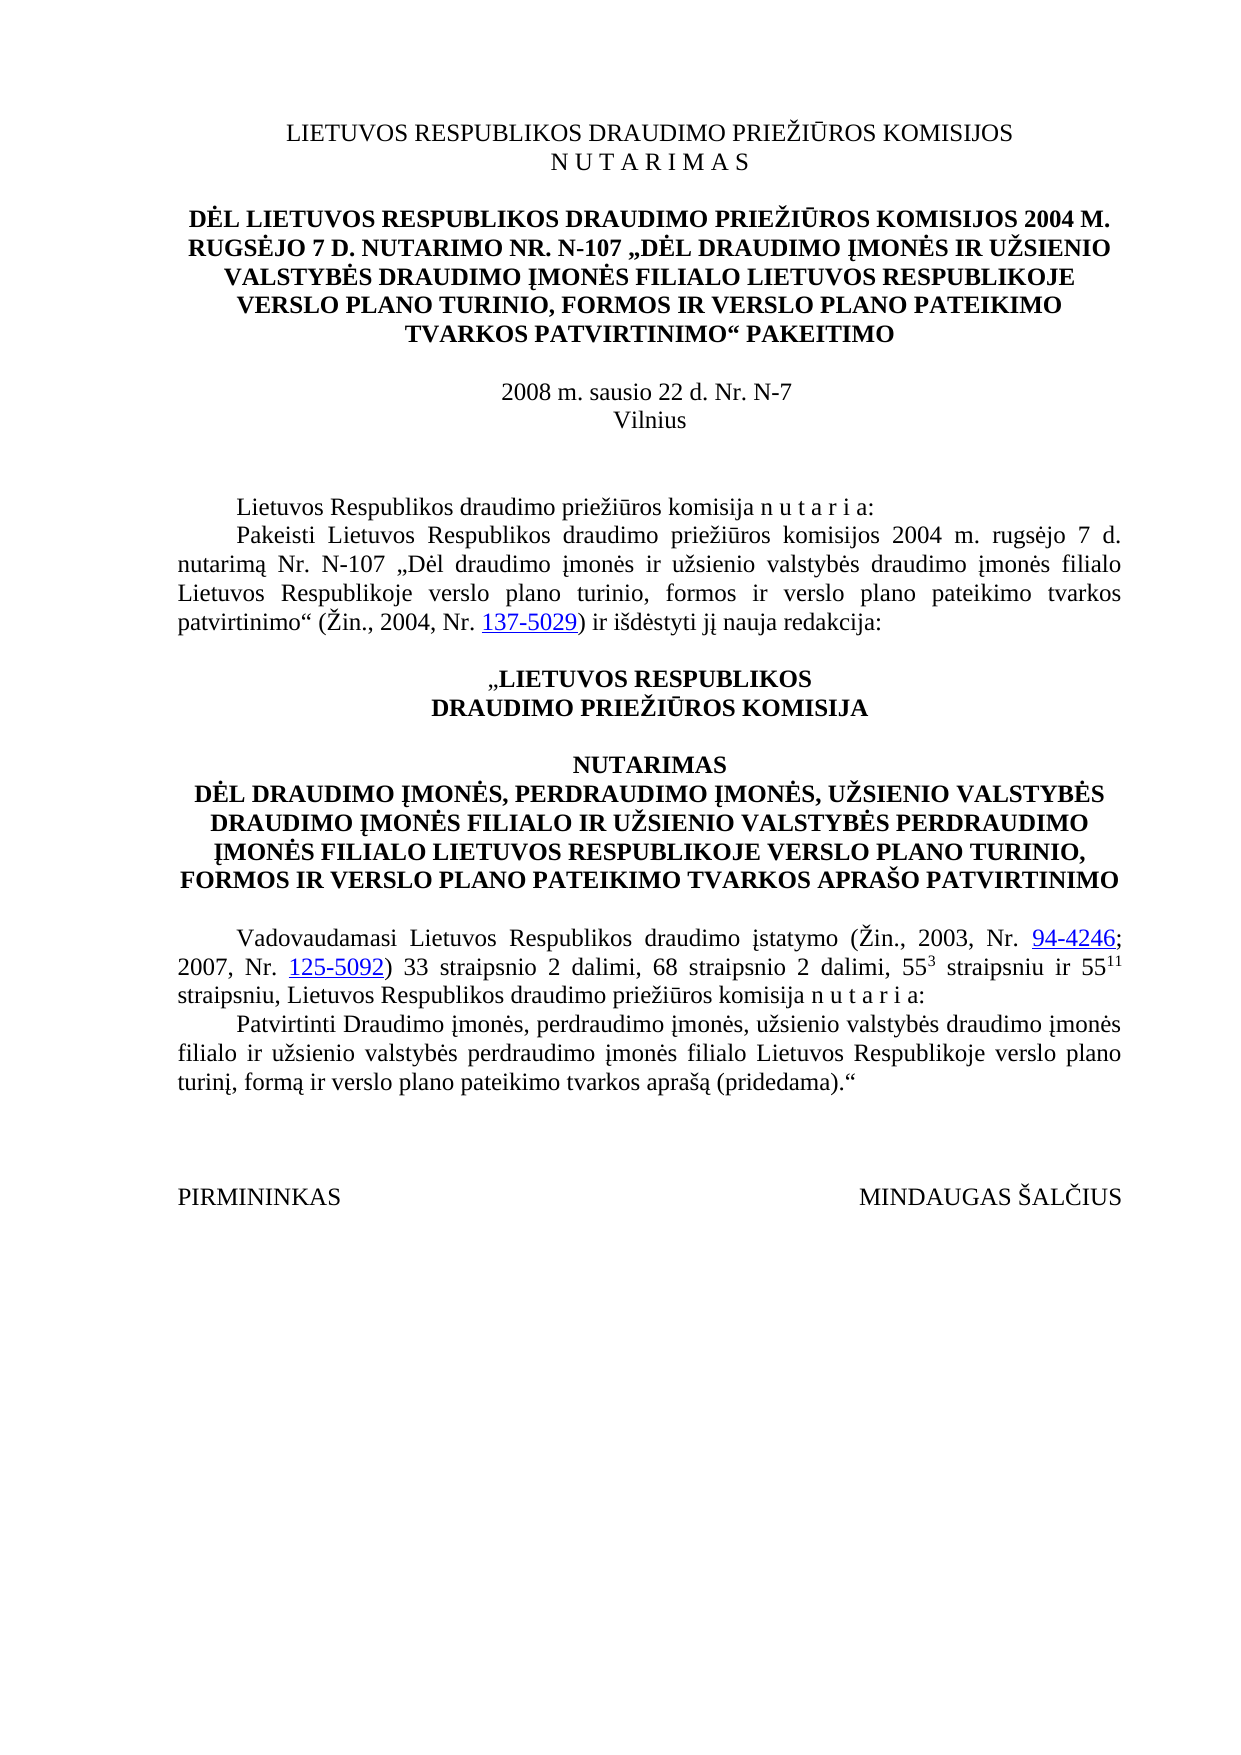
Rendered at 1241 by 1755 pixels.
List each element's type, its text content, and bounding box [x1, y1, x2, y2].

text Pakeisti Lietuvos Respublikos draudimo priežiūros komisijos 2004 m. rugsėjo 7 d. nutarimą Nr. N-107 „Dėl draudimo įmonės ir užsienio valstybės draudimo įmonės filialo Lietuvos Respublikoje verslo plano turinio, formos ir verslo plano pateikimo tvarkos patvirtinimo“ (Žin., 2004, Nr. 137-5029) ir išdėstyti jį nauja redakcija: [177, 521, 1122, 636]
text Patvirtinti Draudimo įmonės, perdraudimo įmonės, užsienio valstybės draudimo įmonės filialo ir užsienio valstybės perdraudimo įmonės filialo Lietuvos Respublikoje verslo plano turinį, formą ir verslo plano pateikimo tvarkos aprašą (pridedama).“ [177, 1009, 1122, 1096]
text PIRMININKAS MINDAUGAS ŠALČIUS [177, 1182, 1122, 1211]
text Vadovaudamasi Lietuvos Respublikos draudimo įstatymo (Žin., 2003, Nr. 94-4246; 2007, Nr. 125-5092) 33 straipsnio 2 dalimi, 68 straipsnio 2 dalimi, 553 straipsniu ir 5511 straipsniu, Lietuvos Respublikos draudimo priežiūros komisija nutaria: [177, 923, 1122, 1009]
text Lietuvos Respublikos draudimo priežiūros komisija nutaria: [177, 492, 1122, 521]
text Vilnius [177, 406, 1122, 434]
text NUTARIMAS [177, 147, 1122, 176]
text NUTARIMAS [177, 751, 1122, 779]
text DRAUDIMO PRIEŽIŪROS KOMISIJA [177, 693, 1122, 722]
text LIETUVOS RESPUBLIKOS DRAUDIMO PRIEŽIŪROS KOMISIJOS [177, 118, 1122, 147]
text 2008 m. sausio 22 d. Nr. N-7 [177, 377, 1122, 406]
text DĖL LIETUVOS RESPUBLIKOS DRAUDIMO PRIEŽIŪROS KOMISIJOS 2004 M. RUGSĖJO 7 D. NUTARIMO NR. N-107 „DĖL DRAUDIMO ĮMONĖS IR UŽSIENIO VALSTYBĖS DRAUDIMO ĮMONĖS FILIALO LIETUVOS RESPUBLIKOJE VERSLO PLANO TURINIO, FORMOS IR VERSLO PLANO PATEIKIMO TVARKOS PATVIRTINIMO“ PAKEITIMO [177, 204, 1122, 348]
text „LIETUVOS RESPUBLIKOS [177, 664, 1122, 693]
text DĖL DRAUDIMO ĮMONĖS, PERDRAUDIMO ĮMONĖS, UŽSIENIO VALSTYBĖS DRAUDIMO ĮMONĖS FILIALO IR UŽSIENIO VALSTYBĖS PERDRAUDIMO ĮMONĖS FILIALO LIETUVOS RESPUBLIKOJE VERSLO PLANO TURINIO, FORMOS IR VERSLO PLANO PATEIKIMO TVARKOS APRAŠO PATVIRTINIMO [177, 779, 1122, 894]
